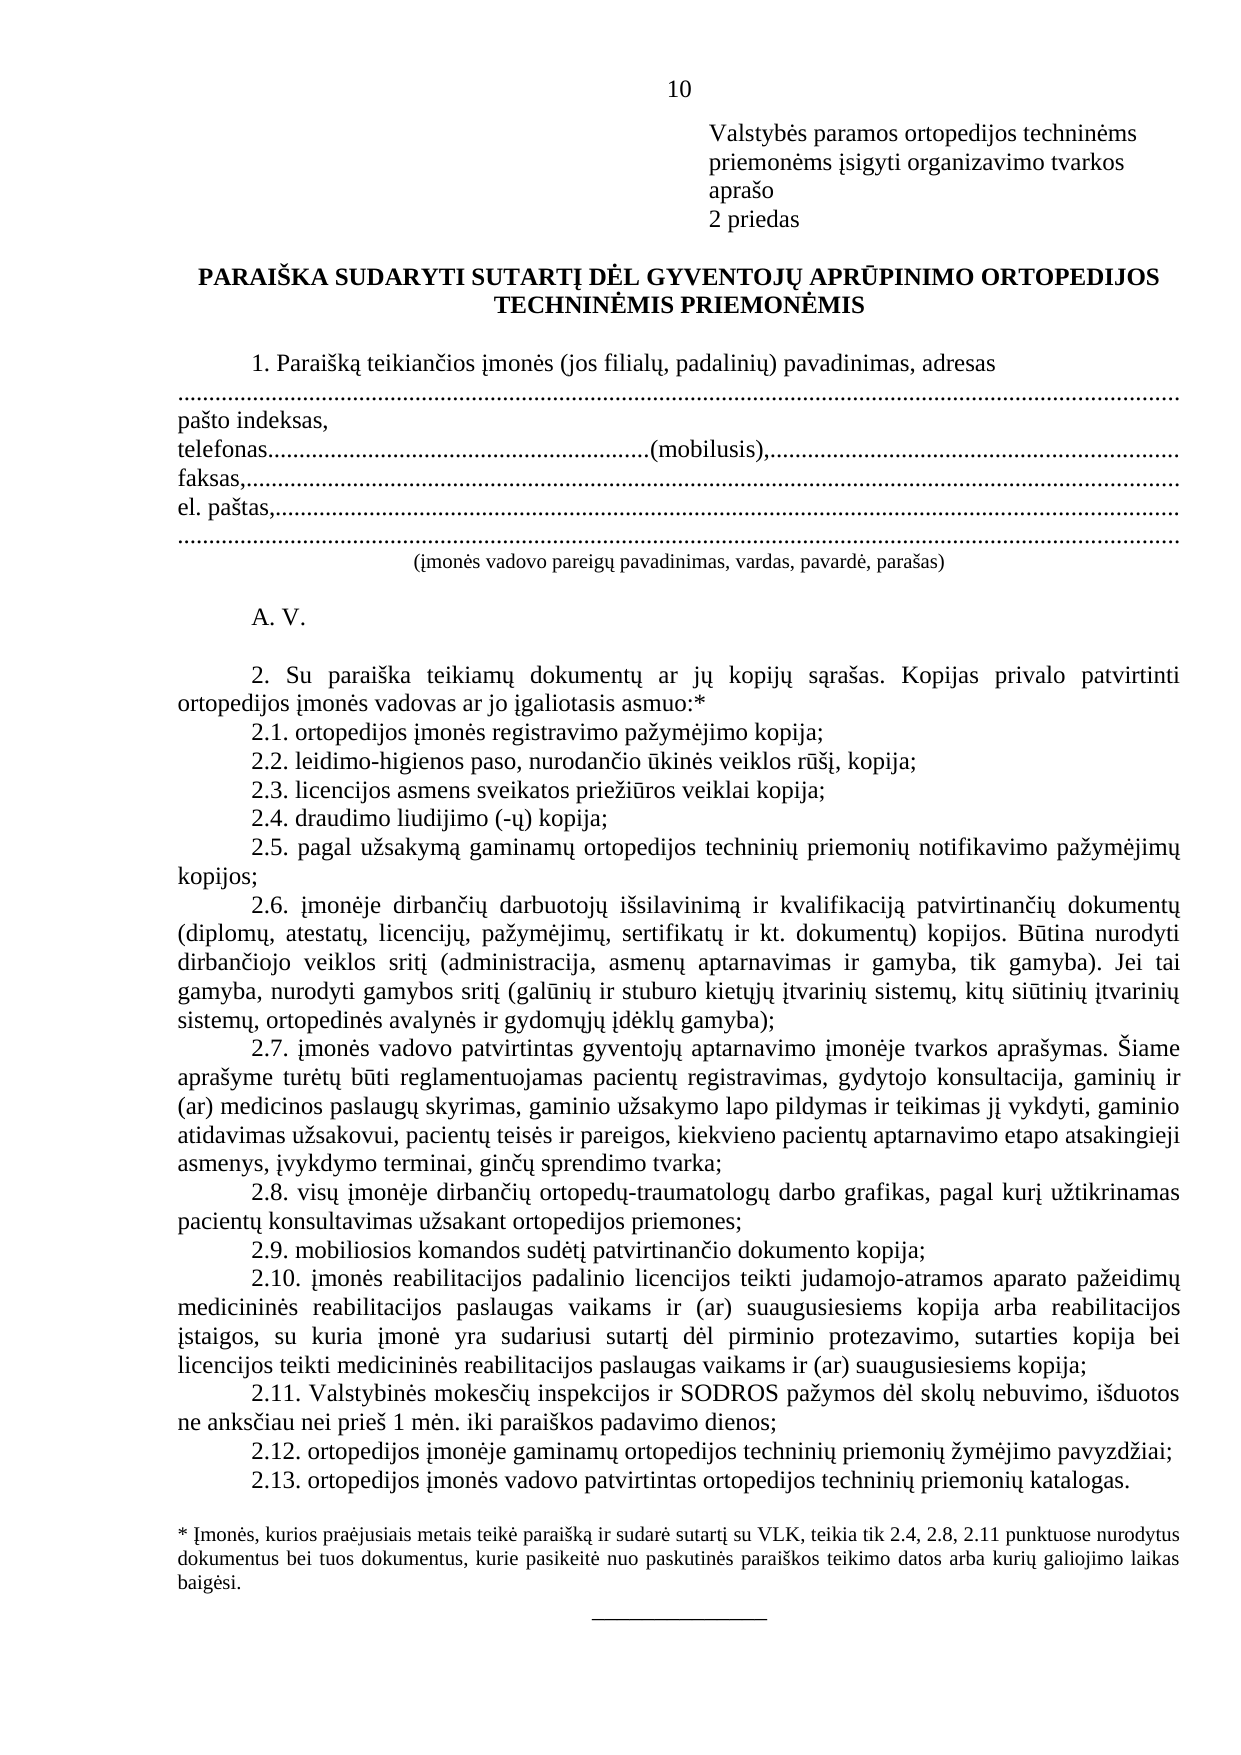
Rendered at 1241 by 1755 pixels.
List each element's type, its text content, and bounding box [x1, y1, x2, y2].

text 1. Paraišką teikiančios įmonės (jos filialų, padalinių) pavadinimas, adresas [177, 348, 1181, 377]
text 2.8. visų įmonėje dirbančių ortopedų-traumatologų darbo grafikas, pagal kurį užtikrinamas pacientų konsultavimas užsakant ortopedijos priemones; [177, 1177, 1181, 1235]
text 2.10. įmonės reabilitacijos padalinio licencijos teikti judamojo-atramos aparato pažeidimų medicininės reabilitacijos paslaugas vaikams ir (ar) suaugusiesiems kopija arba reabilitacijos įstaigos, su kuria įmonė yra sudariusi sutartį dėl pirminio protezavimo, sutarties kopija bei licencijos teikti medicininės reabilitacijos paslaugas vaikams ir (ar) suaugusiesiems kopija; [177, 1263, 1181, 1378]
text 2.1. ortopedijos įmonės registravimo pažymėjimo kopija; [177, 717, 1181, 746]
text 2.13. ortopedijos įmonės vadovo patvirtintas ortopedijos techninių priemonių katalogas. [177, 1465, 1181, 1493]
text 2.12. ortopedijos įmonėje gaminamų ortopedijos techninių priemonių žymėjimo pavyzdžiai; [177, 1436, 1181, 1465]
text 2.5. pagal užsakymą gaminamų ortopedijos techninių priemonių notifikavimo pažymėjimų kopijos; [177, 832, 1181, 890]
text A. V. [177, 602, 1181, 631]
text Valstybės paramos ortopedijos techninėms [702, 118, 1181, 147]
text ______________ [177, 1594, 1181, 1623]
text 2.6. įmonėje dirbančių darbuotojų išsilavinimą ir kvalifikaciją patvirtinančių dokumentų (diplomų, atestatų, licencijų, pažymėjimų, sertifikatų ir kt. dokumentų) kopijos. Būtina nurodyti dirbančiojo veiklos sritį (administracija, asmenų aptarnavimas ir gamyba, tik gamyba). Jei tai gamyba, nurodyti gamybos sritį (galūnių ir stuburo kietųjų įtvarinių sistemų, kitų siūtinių įtvarinių sistemų, ortopedinės avalynės ir gydomųjų įdėklų gamyba); [177, 890, 1181, 1033]
text PARAIŠKA SUDARYTI SUTARTĮ DĖL GYVENTOJŲ APRŪPINIMO ORTOPEDIJOS TECHNINĖMIS PRIEMONĖMIS [177, 262, 1181, 319]
text 2.11. Valstybinės mokesčių inspekcijos ir SODROS pažymos dėl skolų nebuvimo, išduotos ne anksčiau nei prieš 1 mėn. iki paraiškos padavimo dienos; [177, 1378, 1181, 1436]
text 2.2. leidimo-higienos paso, nurodančio ūkinės veiklos rūšį, kopija; [177, 746, 1181, 775]
text el. paštas, [177, 492, 1181, 521]
text pašto indeksas, [177, 406, 1181, 434]
text * Įmonės, kurios praėjusiais metais teikė paraišką ir sudarė sutartį su VLK, teikia tik 2.4, 2.8, 2.11 punktuose nurodytus dokumentus bei tuos dokumentus, kurie pasikeitė nuo paskutinės paraiškos teikimo datos arba kurių galiojimo laikas baigėsi. [177, 1522, 1181, 1594]
text faksas, [177, 463, 1181, 492]
text 2.7. įmonės vadovo patvirtintas gyventojų aptarnavimo įmonėje tvarkos aprašymas. Šiame aprašyme turėtų būti reglamentuojamas pacientų registravimas, gydytojo konsultacija, gaminių ir (ar) medicinos paslaugų skyrimas, gaminio užsakymo lapo pildymas ir teikimas jį vykdyti, gaminio atidavimas užsakovui, pacientų teisės ir pareigos, kiekvieno pacientų aptarnavimo etapo atsakingieji asmenys, įvykdymo terminai, ginčų sprendimo tvarka; [177, 1033, 1181, 1177]
text priemonėms įsigyti organizavimo tvarkos [177, 147, 1181, 176]
text 2.4. draudimo liudijimo (-ų) kopija; [177, 803, 1181, 832]
text 2.9. mobiliosios komandos sudėtį patvirtinančio dokumento kopija; [177, 1235, 1181, 1263]
text 2. Su paraiška teikiamų dokumentų ar jų kopijų sąrašas. Kopijas privalo patvirtinti ortopedijos įmonės vadovas ar jo įgaliotasis asmuo:* [177, 660, 1181, 717]
text telefonas (mobilusis), [177, 434, 1181, 463]
text (įmonės vadovo pareigų pavadinimas, vardas, pavardė, parašas) [177, 549, 1181, 573]
text 2 priedas [177, 204, 1181, 233]
text aprašo [177, 176, 1181, 204]
text .. [177, 377, 1181, 406]
text 2.3. licencijos asmens sveikatos priežiūros veiklai kopija; [177, 775, 1181, 803]
